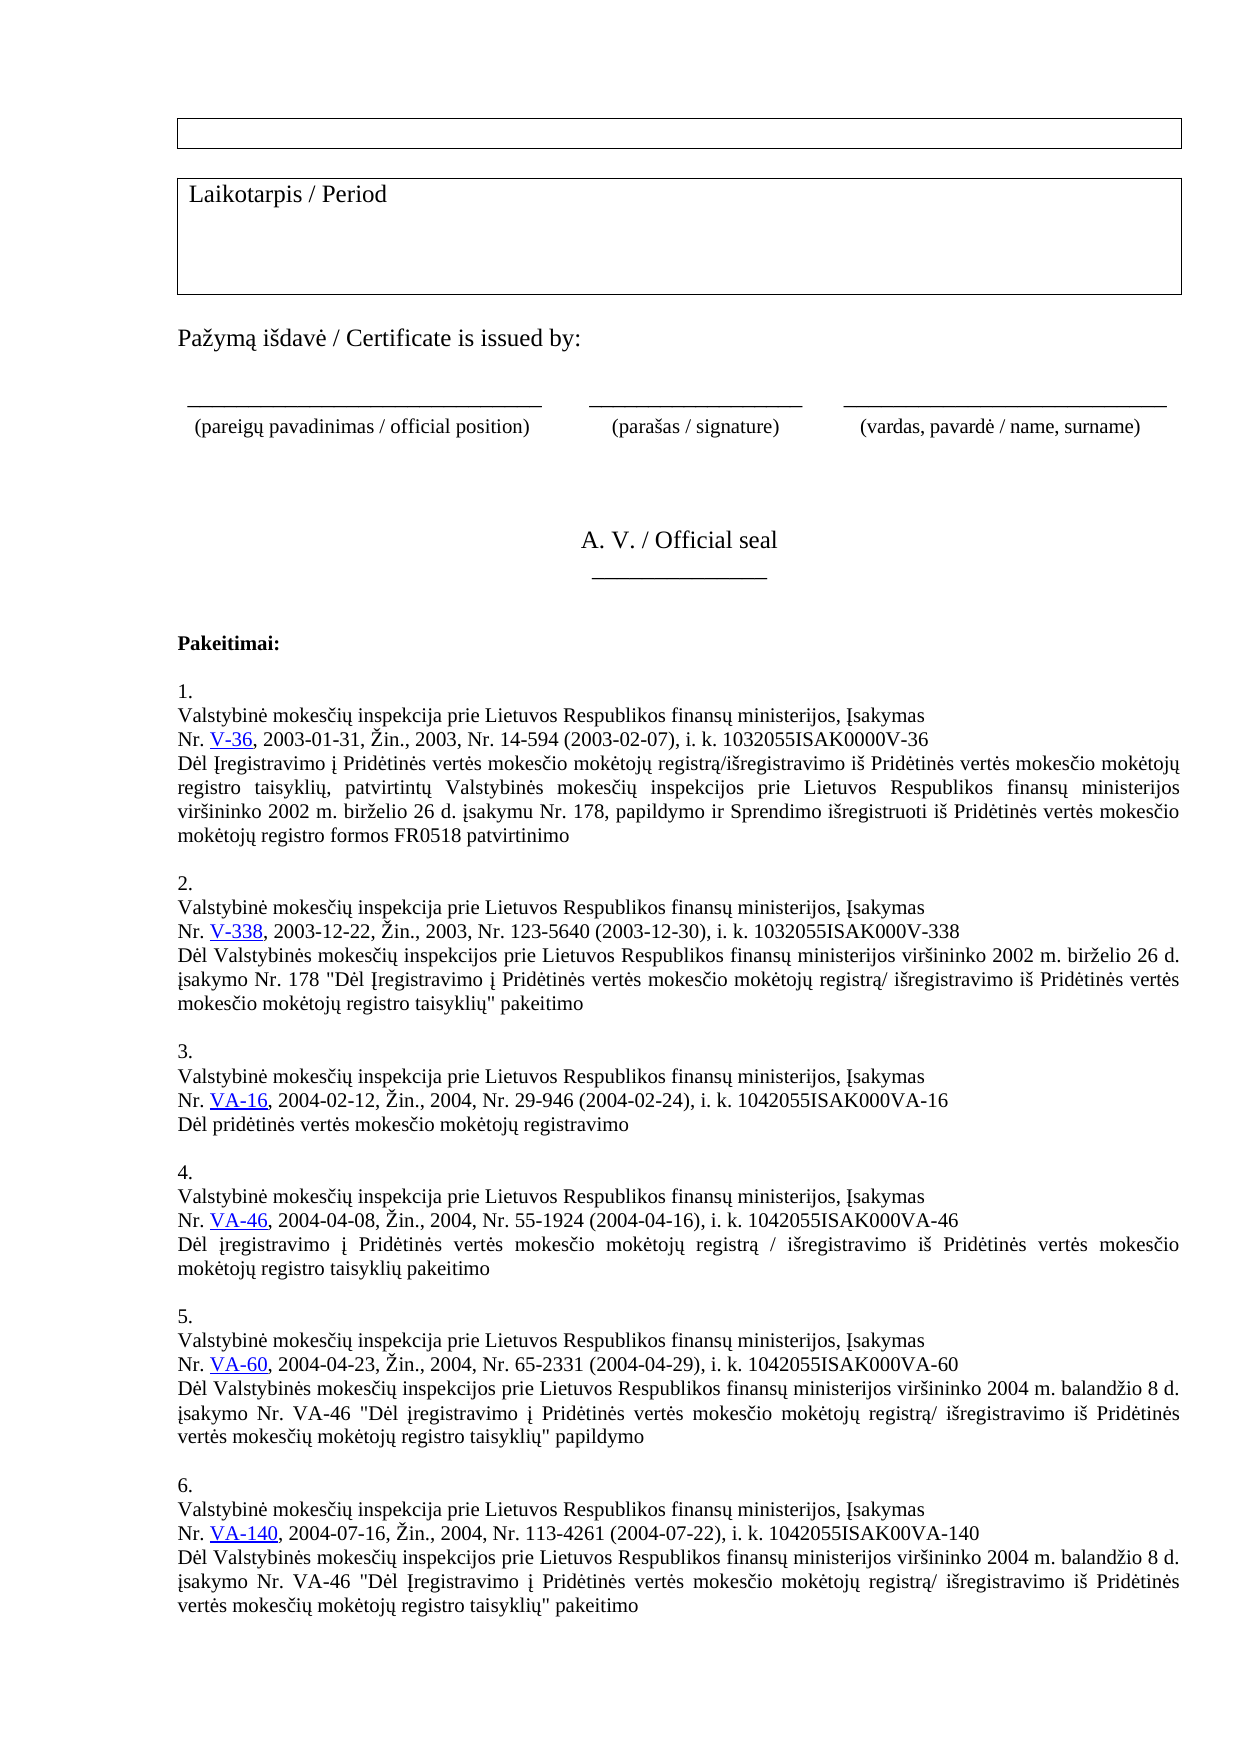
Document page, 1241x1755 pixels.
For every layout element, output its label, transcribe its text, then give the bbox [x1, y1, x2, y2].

text Valstybinė mokesčių inspekcija prie Lietuvos Respublikos finansų ministerijos, Įsakymas [177, 1063, 1181, 1088]
text Pažymą išdavė / Certificate is issued by: [177, 323, 1181, 352]
text 5. [177, 1304, 1181, 1328]
text 2. [177, 871, 1181, 895]
text A. V. / Official seal [177, 525, 1181, 553]
text Dėl Valstybinės mokesčių inspekcijos prie Lietuvos Respublikos finansų ministerijos viršininko 2002 m. birželio 26 d. įsakymo Nr. 178 "Dėl Įregistravimo į Pridėtinės vertės mokesčio mokėtojų registrą/ išregistravimo iš Pridėtinės vertės mokesčio mokėtojų registro taisyklių" pakeitimo [177, 943, 1181, 1015]
text Nr. VA-140, 2004-07-16, Žin., 2004, Nr. 113-4261 (2004-07-22), i. k. 1042055ISAK00VA-140 [177, 1521, 1181, 1545]
text Valstybinė mokesčių inspekcija prie Lietuvos Respublikos finansų ministerijos, Įsakymas [177, 895, 1181, 919]
text Nr. V-338, 2003-12-22, Žin., 2003, Nr. 123-5640 (2003-12-30), i. k. 1032055ISAK000V-338 [177, 919, 1181, 943]
text Valstybinė mokesčių inspekcija prie Lietuvos Respublikos finansų ministerijos, Įsakymas [177, 1184, 1181, 1208]
text Dėl Valstybinės mokesčių inspekcijos prie Lietuvos Respublikos finansų ministerijos viršininko 2004 m. balandžio 8 d. įsakymo Nr. VA-46 "Dėl Įregistravimo į Pridėtinės vertės mokesčio mokėtojų registrą/ išregistravimo iš Pridėtinės vertės mokesčių mokėtojų registro taisyklių" pakeitimo [177, 1545, 1181, 1617]
text 3. [177, 1039, 1181, 1063]
text Valstybinė mokesčių inspekcija prie Lietuvos Respublikos finansų ministerijos, Įsakymas [177, 703, 1181, 727]
text 6. [177, 1473, 1181, 1497]
text Pakeitimai: [177, 630, 1181, 654]
text 1. [177, 678, 1181, 703]
text (pareigų pavadinimas / official position) (parašas / signature) (vardas, pavardė / name, surname) [177, 410, 1181, 438]
text ______________ [177, 553, 1181, 582]
text Nr. VA-60, 2004-04-23, Žin., 2004, Nr. 65-2331 (2004-04-29), i. k. 1042055ISAK000VA-60 [177, 1352, 1181, 1376]
text 4. [177, 1160, 1181, 1184]
table_header Laikotarpis / Period [178, 179, 1181, 294]
text Nr. V-36, 2003-01-31, Žin., 2003, Nr. 14-594 (2003-02-07), i. k. 1032055ISAK0000V-36 [177, 727, 1181, 751]
text Dėl įregistravimo į Pridėtinės vertės mokesčio mokėtojų registrą / išregistravimo iš Pridėtinės vertės mokesčio mokėtojų registro taisyklių pakeitimo [177, 1232, 1181, 1280]
text Dėl Įregistravimo į Pridėtinės vertės mokesčio mokėtojų registrą/išregistravimo iš Pridėtinės vertės mokesčio mokėtojų registro taisyklių, patvirtintų Valstybinės mokesčių inspekcijos prie Lietuvos Respublikos finansų ministerijos viršininko 2002 m. birželio 26 d. įsakymu Nr. 178, papildymo ir Sprendimo išregistruoti iš Pridėtinės vertės mokesčio mokėtojų registro formos FR0518 patvirtinimo [177, 751, 1181, 847]
text Valstybinė mokesčių inspekcija prie Lietuvos Respublikos finansų ministerijos, Įsakymas [177, 1328, 1181, 1352]
text Nr. VA-16, 2004-02-12, Žin., 2004, Nr. 29-946 (2004-02-24), i. k. 1042055ISAK000VA-16 [177, 1088, 1181, 1112]
text Dėl Valstybinės mokesčių inspekcijos prie Lietuvos Respublikos finansų ministerijos viršininko 2004 m. balandžio 8 d. įsakymo Nr. VA-46 "Dėl įregistravimo į Pridėtinės vertės mokesčio mokėtojų registrą/ išregistravimo iš Pridėtinės vertės mokesčių mokėtojų registro taisyklių" papildymo [177, 1376, 1181, 1448]
text Valstybinė mokesčių inspekcija prie Lietuvos Respublikos finansų ministerijos, Įsakymas [177, 1497, 1181, 1521]
text Dėl pridėtinės vertės mokesčio mokėtojų registravimo [177, 1112, 1181, 1136]
table_header [178, 119, 1181, 148]
text Nr. VA-46, 2004-04-08, Žin., 2004, Nr. 55-1924 (2004-04-16), i. k. 1042055ISAK000VA-46 [177, 1208, 1181, 1232]
